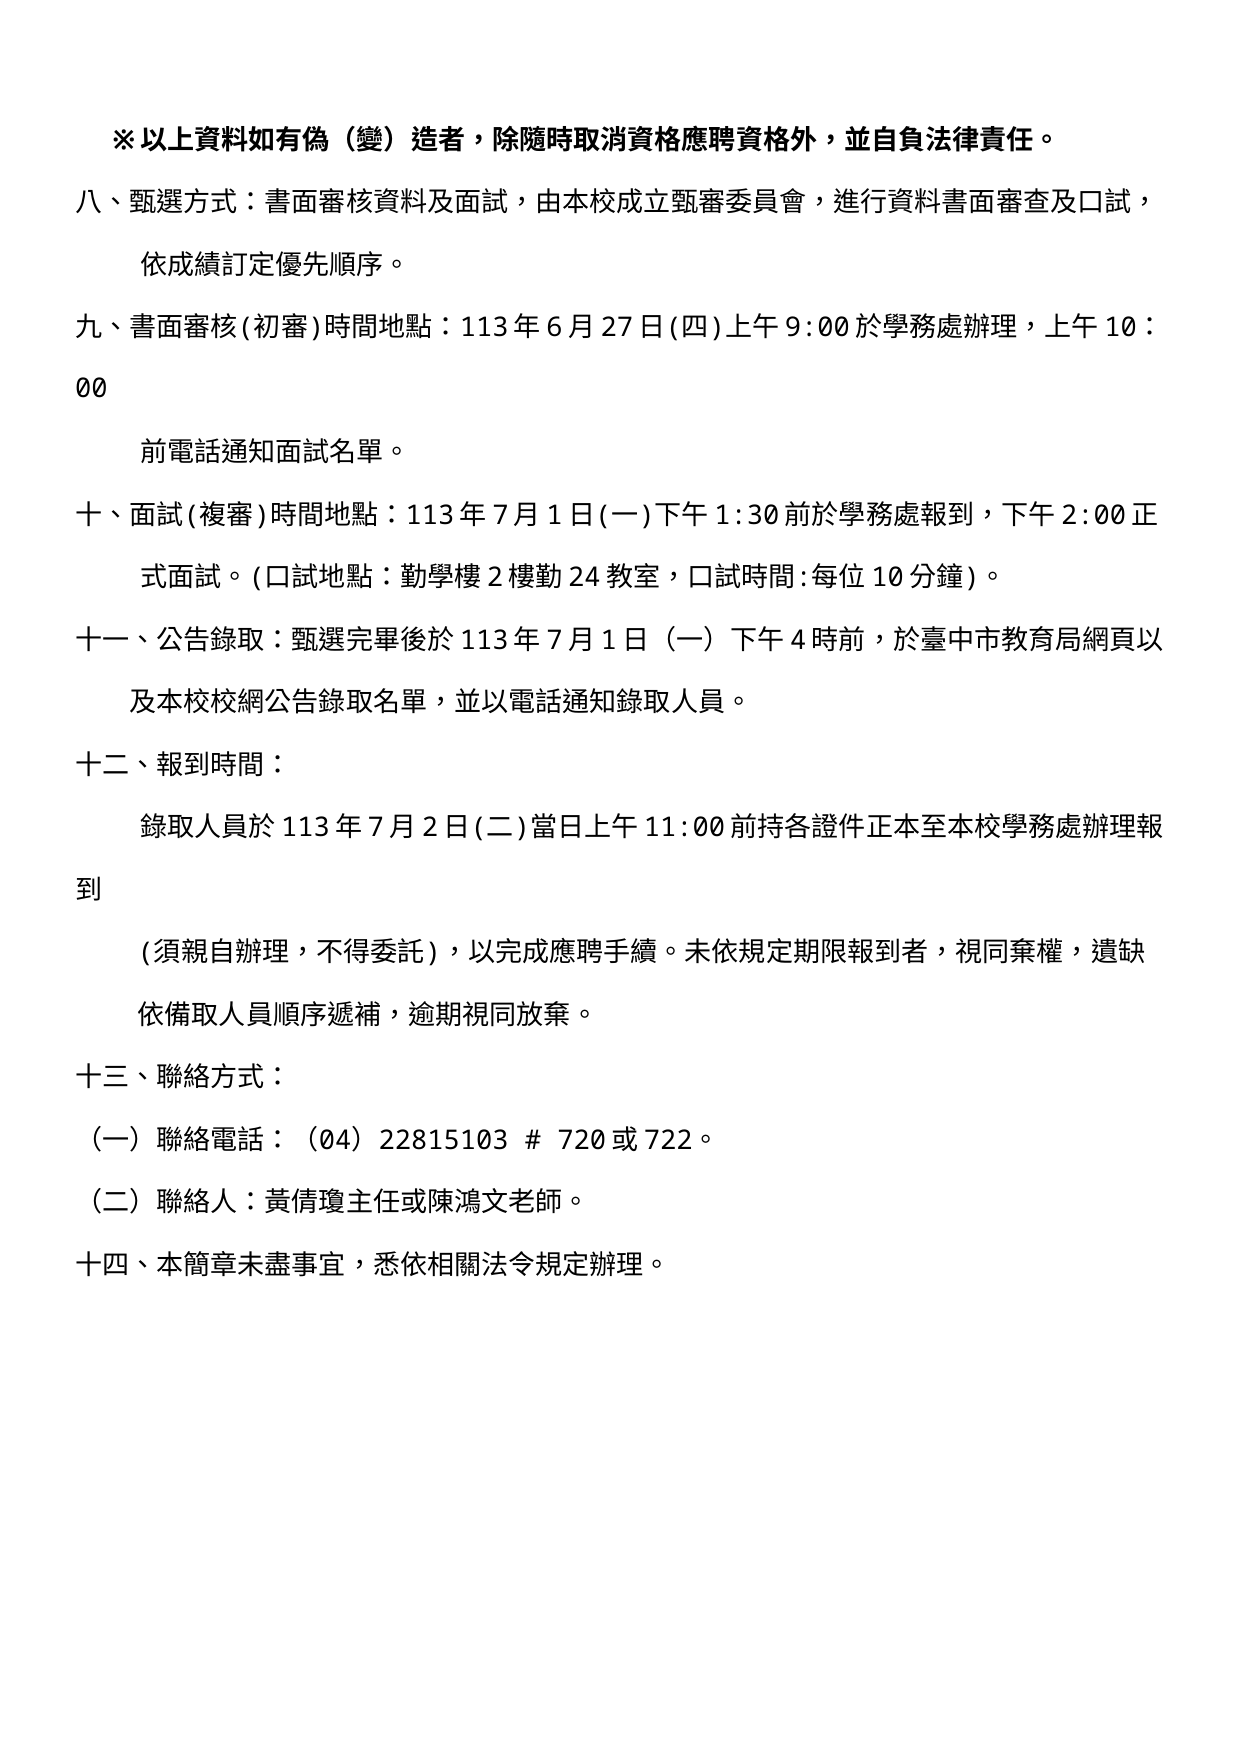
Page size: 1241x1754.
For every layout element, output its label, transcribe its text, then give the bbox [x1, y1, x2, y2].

text 依成績訂定優先順序。 [75, 221, 1165, 283]
text 錄取人員於113年7月2日(二)當日上午11:00前持各證件正本至本校學務處辦理報到 [75, 783, 1165, 908]
text 十三、聯絡方式： [75, 1033, 1165, 1096]
text （二）聯絡人：黃倩瓊主任或陳鴻文老師。 [75, 1158, 1165, 1221]
text 十四、本簡章未盡事宜，悉依相關法令規定辦理。 [75, 1221, 1165, 1283]
text (須親自辦理，不得委託)，以完成應聘手續。未依規定期限報到者，視同棄權，遺缺依備取人員順序遞補，逾期視同放棄。 [137, 908, 1165, 1033]
text 十、面試(複審)時間地點：113年7月1日(一)下午1:30前於學務處報到，下午2:00正 [75, 471, 1165, 533]
text 十二、報到時間： [75, 721, 1165, 783]
text （一）聯絡電話：（04）22815103 # 720或722。 [75, 1096, 1165, 1158]
text 及本校校網公告錄取名單，並以電話通知錄取人員。 [75, 658, 1165, 721]
text 九、書面審核(初審)時間地點：113年6月27日(四)上午9:00於學務處辦理，上午10：00 [75, 283, 1165, 408]
text ※以上資料如有偽（變）造者，除隨時取消資格應聘資格外，並自負法律責任。 [75, 96, 1165, 158]
text 八、甄選方式：書面審核資料及面試，由本校成立甄審委員會，進行資料書面審查及口試， [75, 158, 1165, 221]
text 十一、公告錄取：甄選完畢後於113年7月1日（一）下午4時前，於臺中市教育局網頁以 [75, 596, 1165, 658]
text 式面試。(口試地點：勤學樓2樓勤24教室，口試時間:每位10分鐘)。 [75, 533, 1165, 596]
text 前電話通知面試名單。 [75, 408, 1165, 471]
